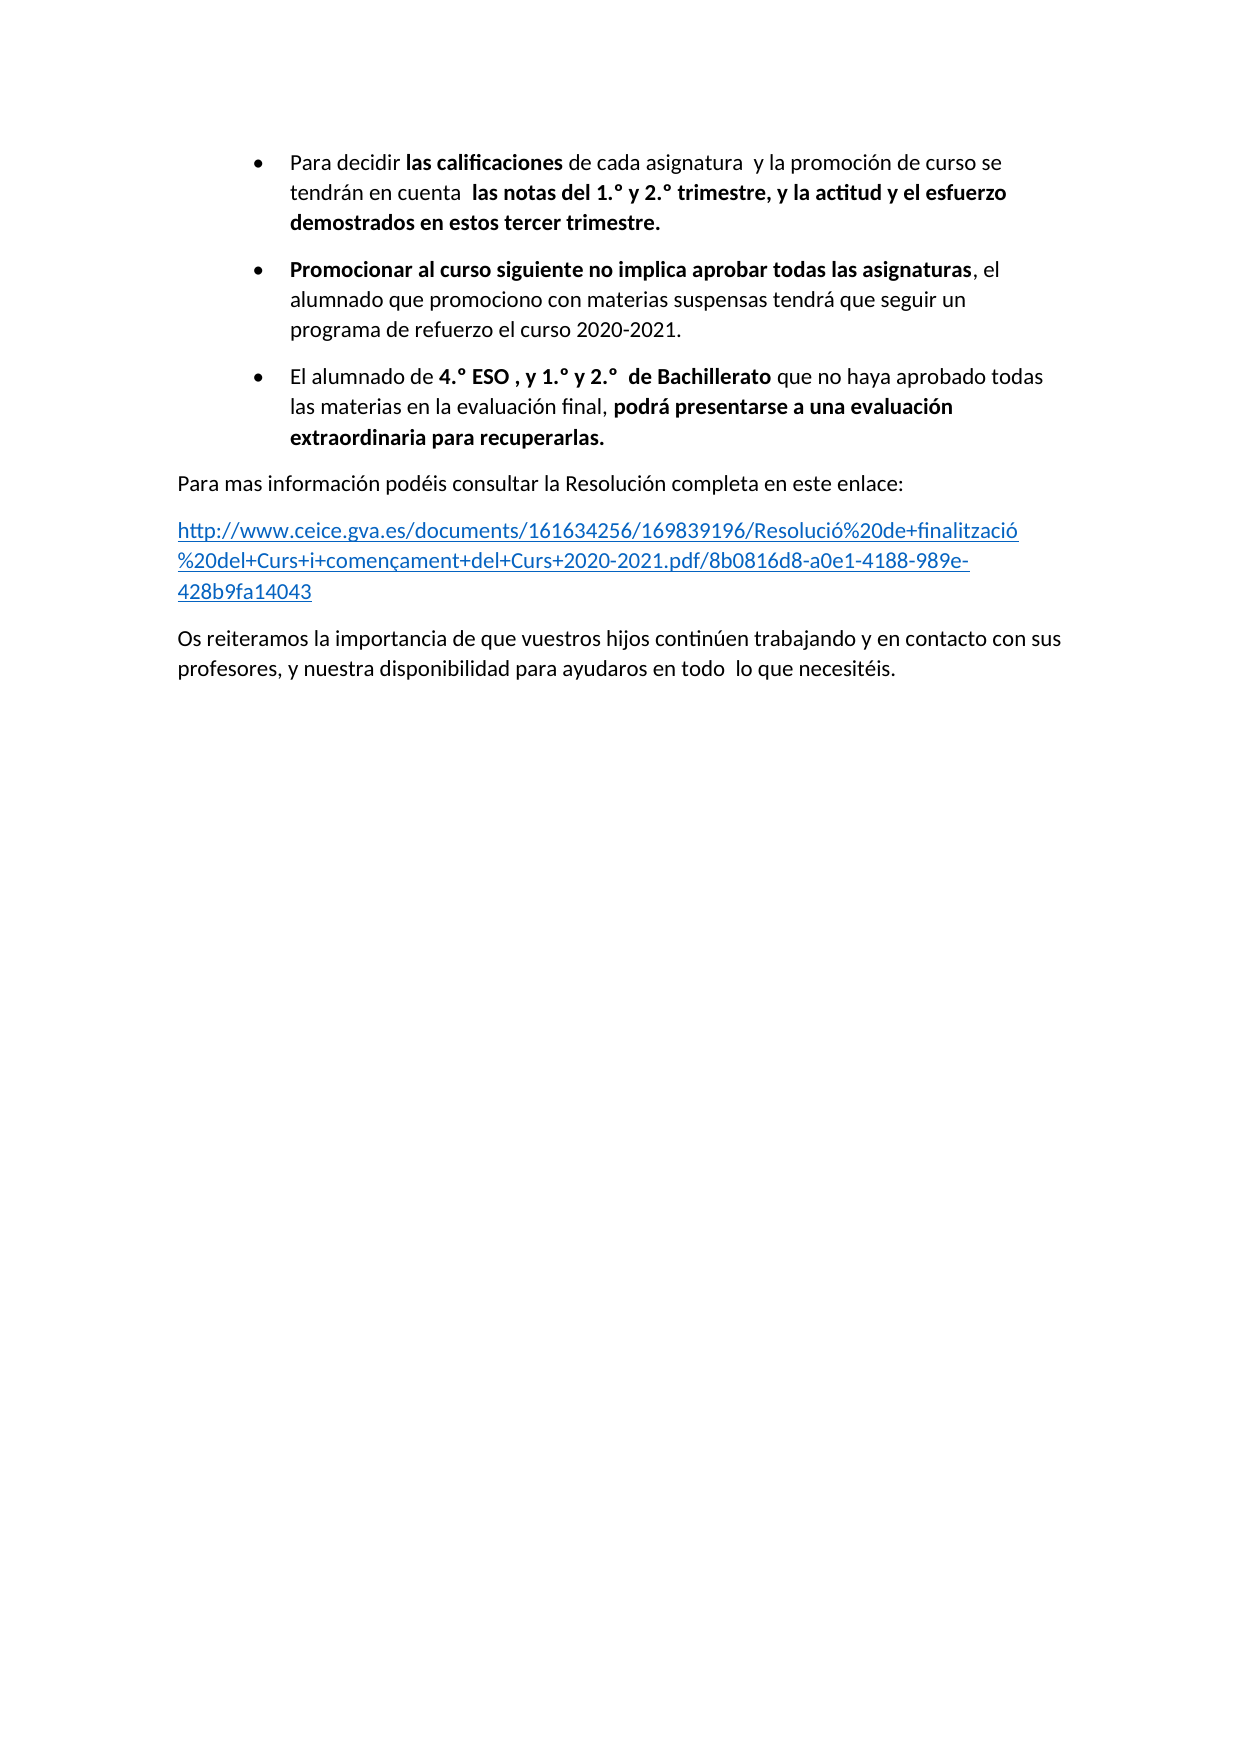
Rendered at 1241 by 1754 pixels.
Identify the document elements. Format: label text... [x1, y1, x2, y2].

text Para mas información podéis consultar la Resolución completa en este enlace: [177, 469, 1063, 497]
text Os reiteramos la importancia de que vuestros hijos continúen trabajando y en contacto con sus profesores, y nuestra disponibilidad para ayudaros en todo lo que necesitéis. [177, 624, 1063, 682]
list Promocionar al curso siguiente no implica aprobar todas las asignaturas, el alumnado que promociono con materias suspensas tendrá que seguir un programa de refuerzo el curso 2020-2021. [252, 255, 1063, 343]
list El alumnado de 4.º ESO , y 1.º y 2.º de Bachillerato que no haya aprobado todas las materias en la evaluación final, podrá presentarse a una evaluación extraordinaria para recuperarlas. [252, 362, 1063, 451]
text http://www.ceice.gva.es/documents/161634256/169839196/Resolució%20de+finalització%20del+Curs+i+començament+del+Curs+2020-2021.pdf/8b0816d8-a0e1-4188-989e-428b9fa14043 [177, 516, 1063, 605]
list Para decidir las calificaciones de cada asignatura y la promoción de curso se tendrán en cuenta las notas del 1.º y 2.º trimestre, y la actitud y el esfuerzo demostrados en estos tercer trimestre. [252, 148, 1063, 236]
